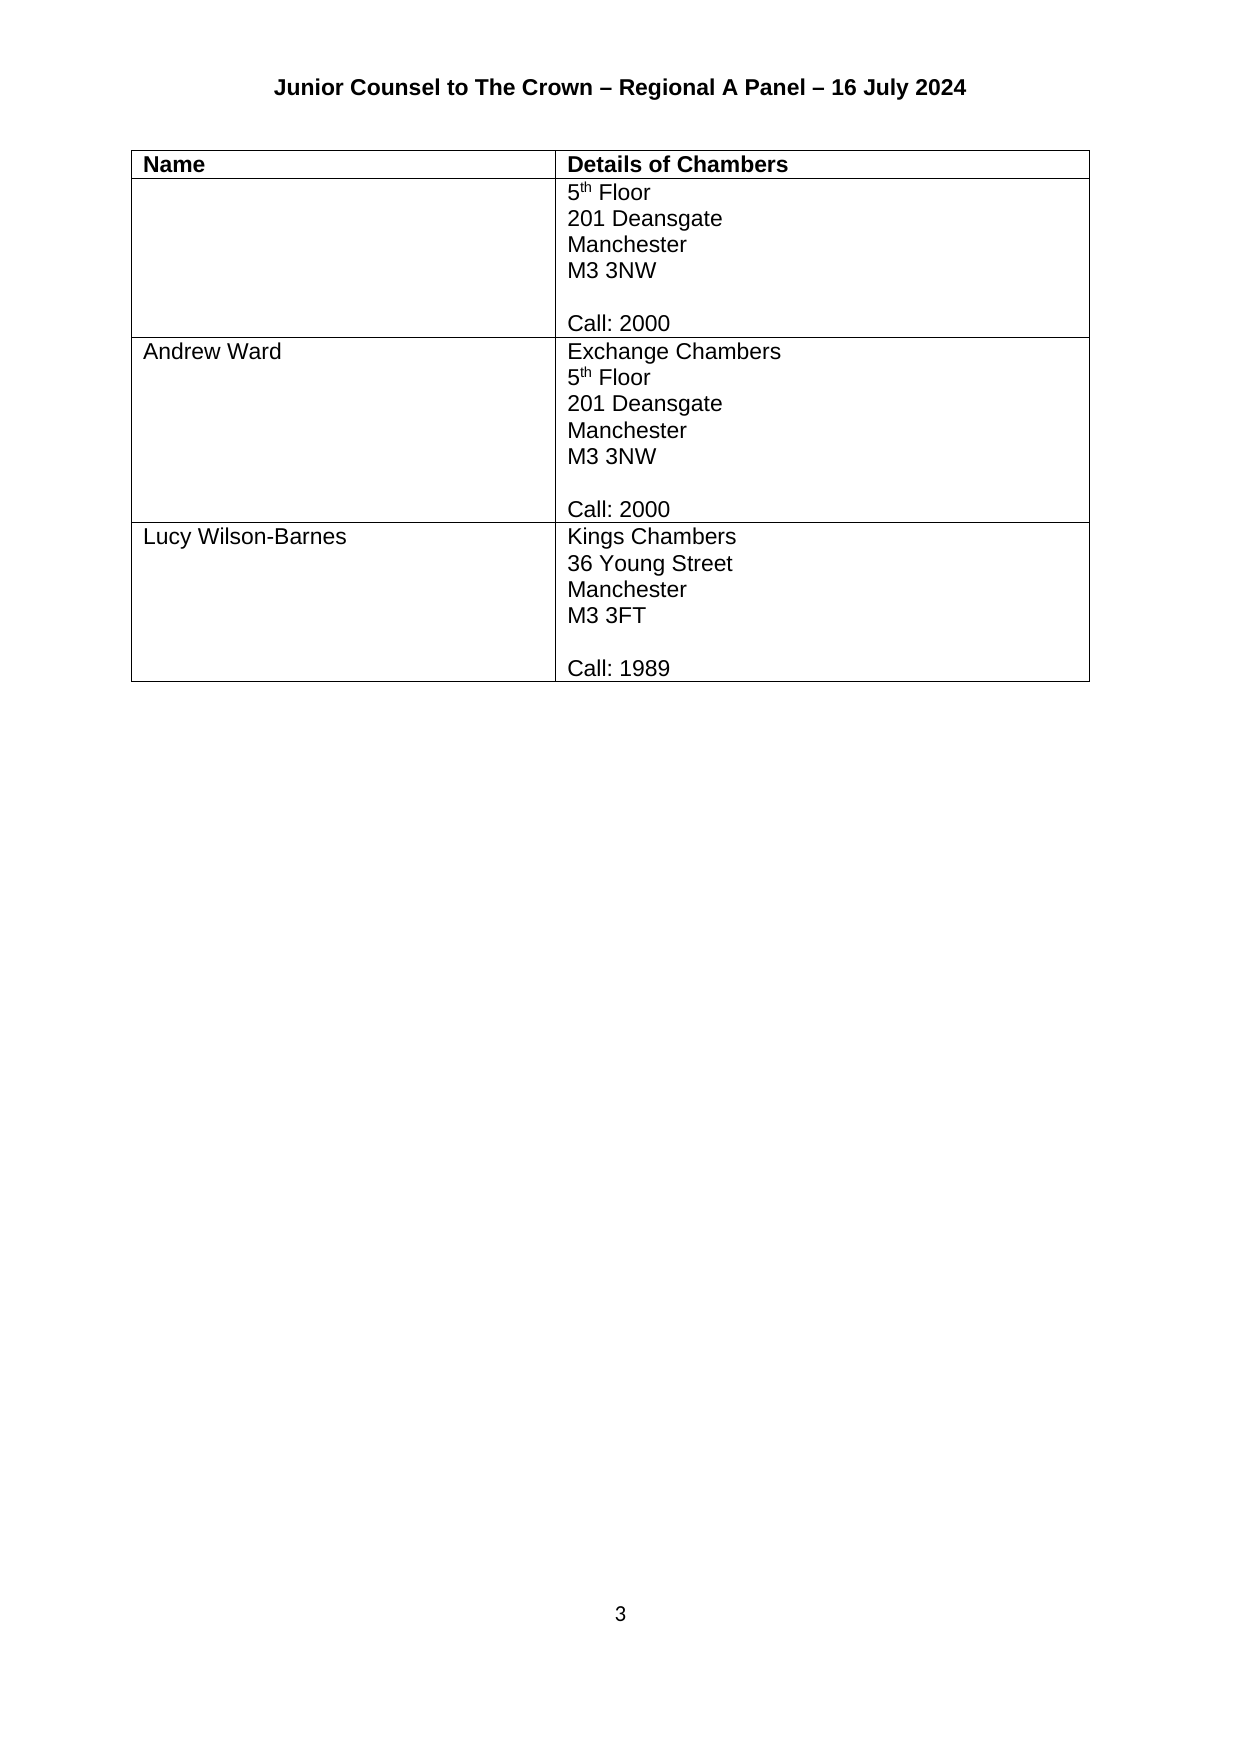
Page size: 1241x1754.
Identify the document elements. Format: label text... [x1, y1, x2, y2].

table_cell Exchange Chambers 5th Floor 201 Deansgate Manchester M3 3NW Call: 2000 [556, 338, 1089, 522]
table_header Details of Chambers [556, 151, 1089, 177]
table_cell [132, 179, 555, 337]
table_cell Andrew Ward [132, 338, 555, 522]
table_header Name [132, 151, 555, 177]
table_cell 5th Floor 201 Deansgate Manchester M3 3NW Call: 2000 [556, 179, 1089, 337]
table_cell Kings Chambers 36 Young Street Manchester M3 3FT Call: 1989 [556, 523, 1089, 681]
table_cell Lucy Wilson-Barnes [132, 523, 555, 681]
